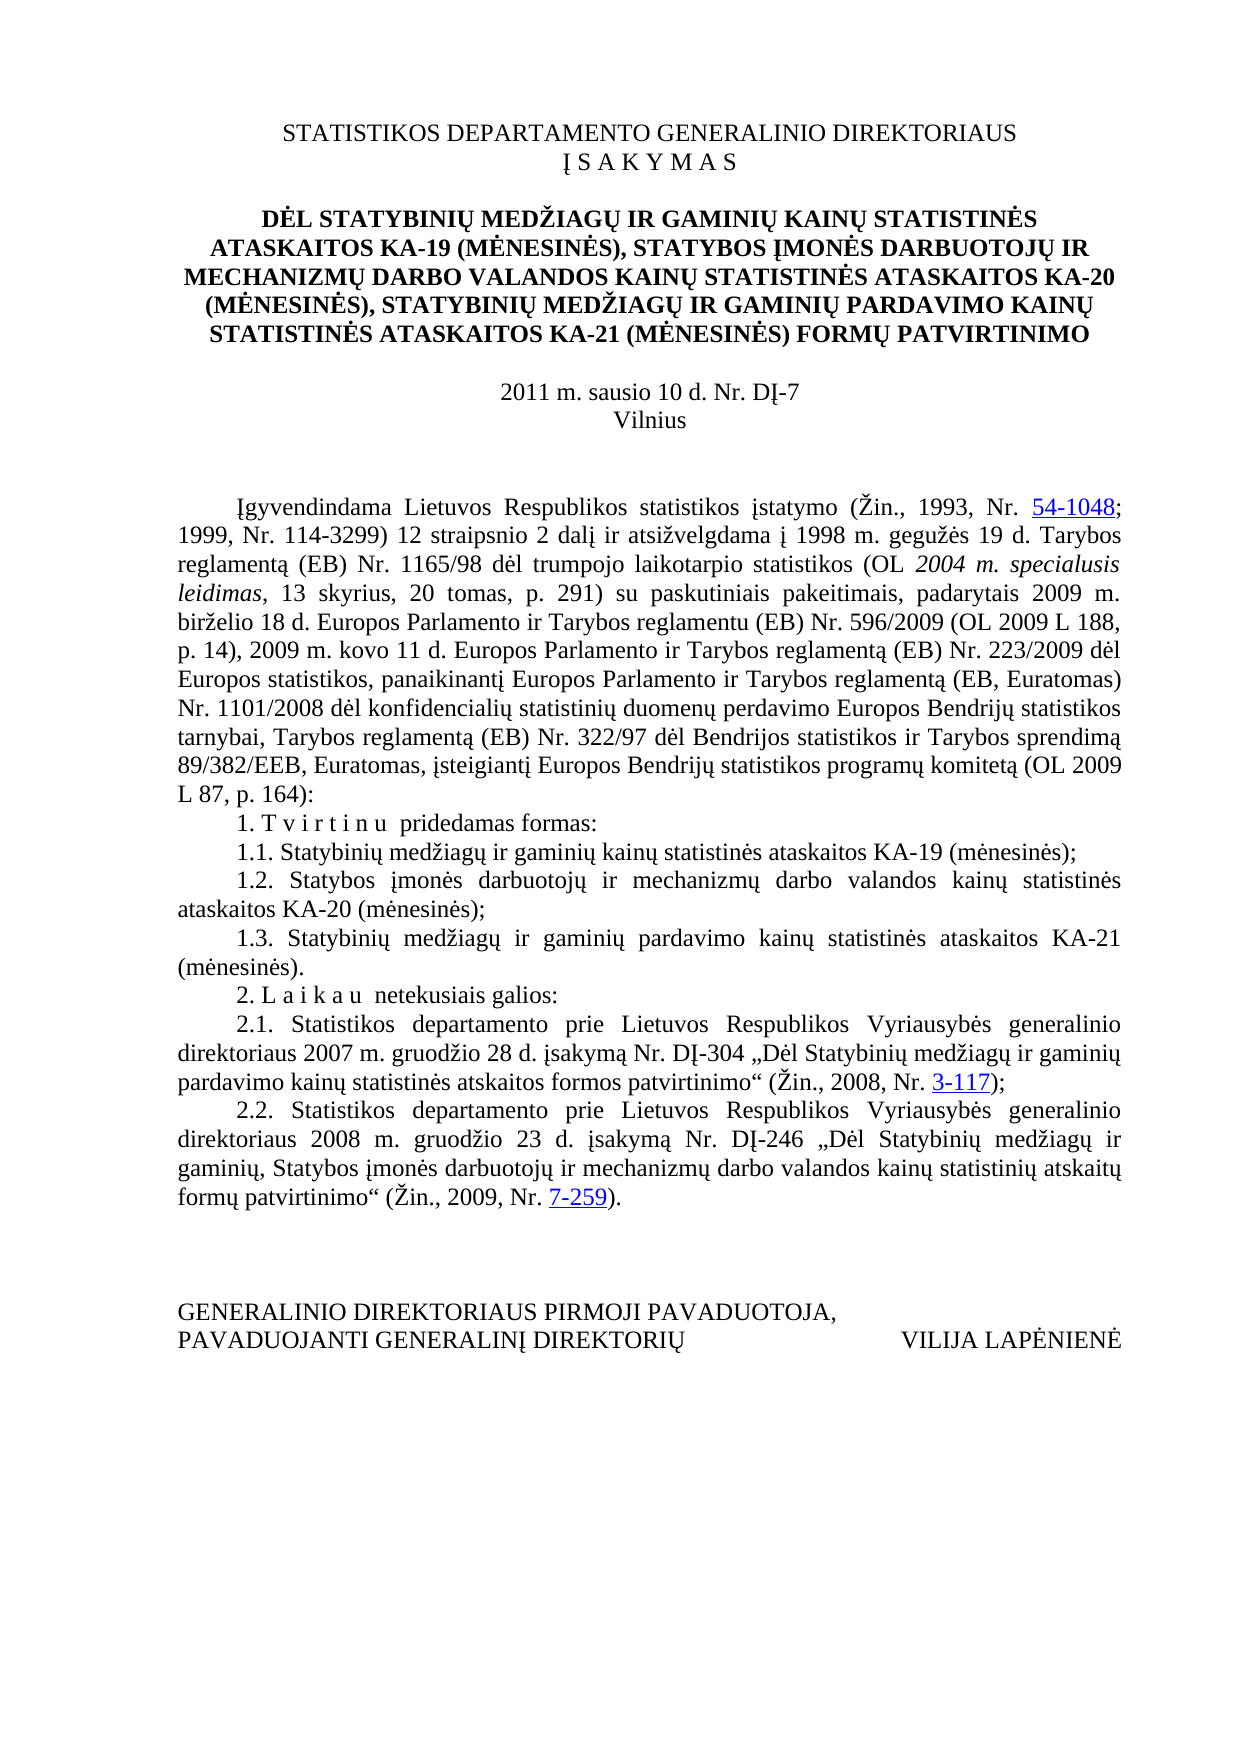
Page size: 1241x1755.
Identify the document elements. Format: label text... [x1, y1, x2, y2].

text Įgyvendindama Lietuvos Respublikos statistikos įstatymo (Žin., 1993, Nr. 54-1048; 1999, Nr. 114-3299) 12 straipsnio 2 dalį ir atsižvelgdama į 1998 m. gegužės 19 d. Tarybos reglamentą (EB) Nr. 1165/98 dėl trumpojo laikotarpio statistikos (OL 2004 m. specialusis leidimas, 13 skyrius, 20 tomas, p. 291) su paskutiniais pakeitimais, padarytais 2009 m. birželio 18 d. Europos Parlamento ir Tarybos reglamentu (EB) Nr. 596/2009 (OL 2009 L 188, p. 14), 2009 m. kovo 11 d. Europos Parlamento ir Tarybos reglamentą (EB) Nr. 223/2009 dėl Europos statistikos, panaikinantį Europos Parlamento ir Tarybos reglamentą (EB, Euratomas) Nr. 1101/2008 dėl konfidencialių statistinių duomenų perdavimo Europos Bendrijų statistikos tarnybai, Tarybos reglamentą (EB) Nr. 322/97 dėl Bendrijos statistikos ir Tarybos sprendimą 89/382/EEB, Euratomas, įsteigiantį Europos Bendrijų statistikos programų komitetą (OL 2009 L 87, p. 164): [177, 492, 1122, 808]
text pavaduojanti generalinį direktorių Vilija Lapėnienė [177, 1326, 1122, 1354]
text 2011 m. sausio 10 d. Nr. DĮ-7 [177, 377, 1122, 406]
text 1.3. Statybinių medžiagų ir gaminių pardavimo kainų statistinės ataskaitos KA-21 (mėnesinės). [177, 923, 1122, 981]
text Vilnius [177, 406, 1122, 434]
text 1.1. Statybinių medžiagų ir gaminių kainų statistinės ataskaitos KA-19 (mėnesinės); [177, 837, 1122, 866]
text 1.2. Statybos įmonės darbuotojų ir mechanizmų darbo valandos kainų statistinės ataskaitos KA-20 (mėnesinės); [177, 866, 1122, 923]
text 2.2. Statistikos departamento prie Lietuvos Respublikos Vyriausybės generalinio direktoriaus 2008 m. gruodžio 23 d. įsakymą Nr. DĮ-246 „Dėl Statybinių medžiagų ir gaminių, Statybos įmonės darbuotojų ir mechanizmų darbo valandos kainų statistinių atskaitų formų patvirtinimo“ (Žin., 2009, Nr. 7-259). [177, 1096, 1122, 1211]
text 2.1. Statistikos departamento prie Lietuvos Respublikos Vyriausybės generalinio direktoriaus 2007 m. gruodžio 28 d. įsakymą Nr. DĮ-304 „Dėl Statybinių medžiagų ir gaminių pardavimo kainų statistinės atskaitos formos patvirtinimo“ (Žin., 2008, Nr. 3-117); [177, 1009, 1122, 1096]
text STATISTIKOS DEPARTAMENTO GENERALINIO DIREKTORIAUS [177, 118, 1122, 147]
text DĖL STATYBINIŲ MEDŽIAGŲ IR GAMINIŲ KAINŲ STATISTINĖS ATASKAITOS KA-19 (MĖNESINĖS), STATYBOS ĮMONĖS DARBUOTOJŲ IR MECHANIZMŲ DARBO VALANDOS KAINŲ STATISTINĖS ATASKAITOS KA-20 (MĖNESINĖS), STATYBINIŲ MEDŽIAGŲ IR GAMINIŲ PARDAVIMO KAINŲ STATISTINĖS ATASKAITOS KA-21 (MĖNESINĖS) FORMŲ PATVIRTINIMO [177, 204, 1122, 348]
text Generalinio direktoriaus pirmoji pavaduotoja, [177, 1297, 1122, 1326]
text 1. Tvirtinu pridedamas formas: [177, 808, 1122, 837]
text 2. Laikau netekusiais galios: [177, 981, 1122, 1009]
text ĮSAKYMAS [177, 147, 1122, 176]
